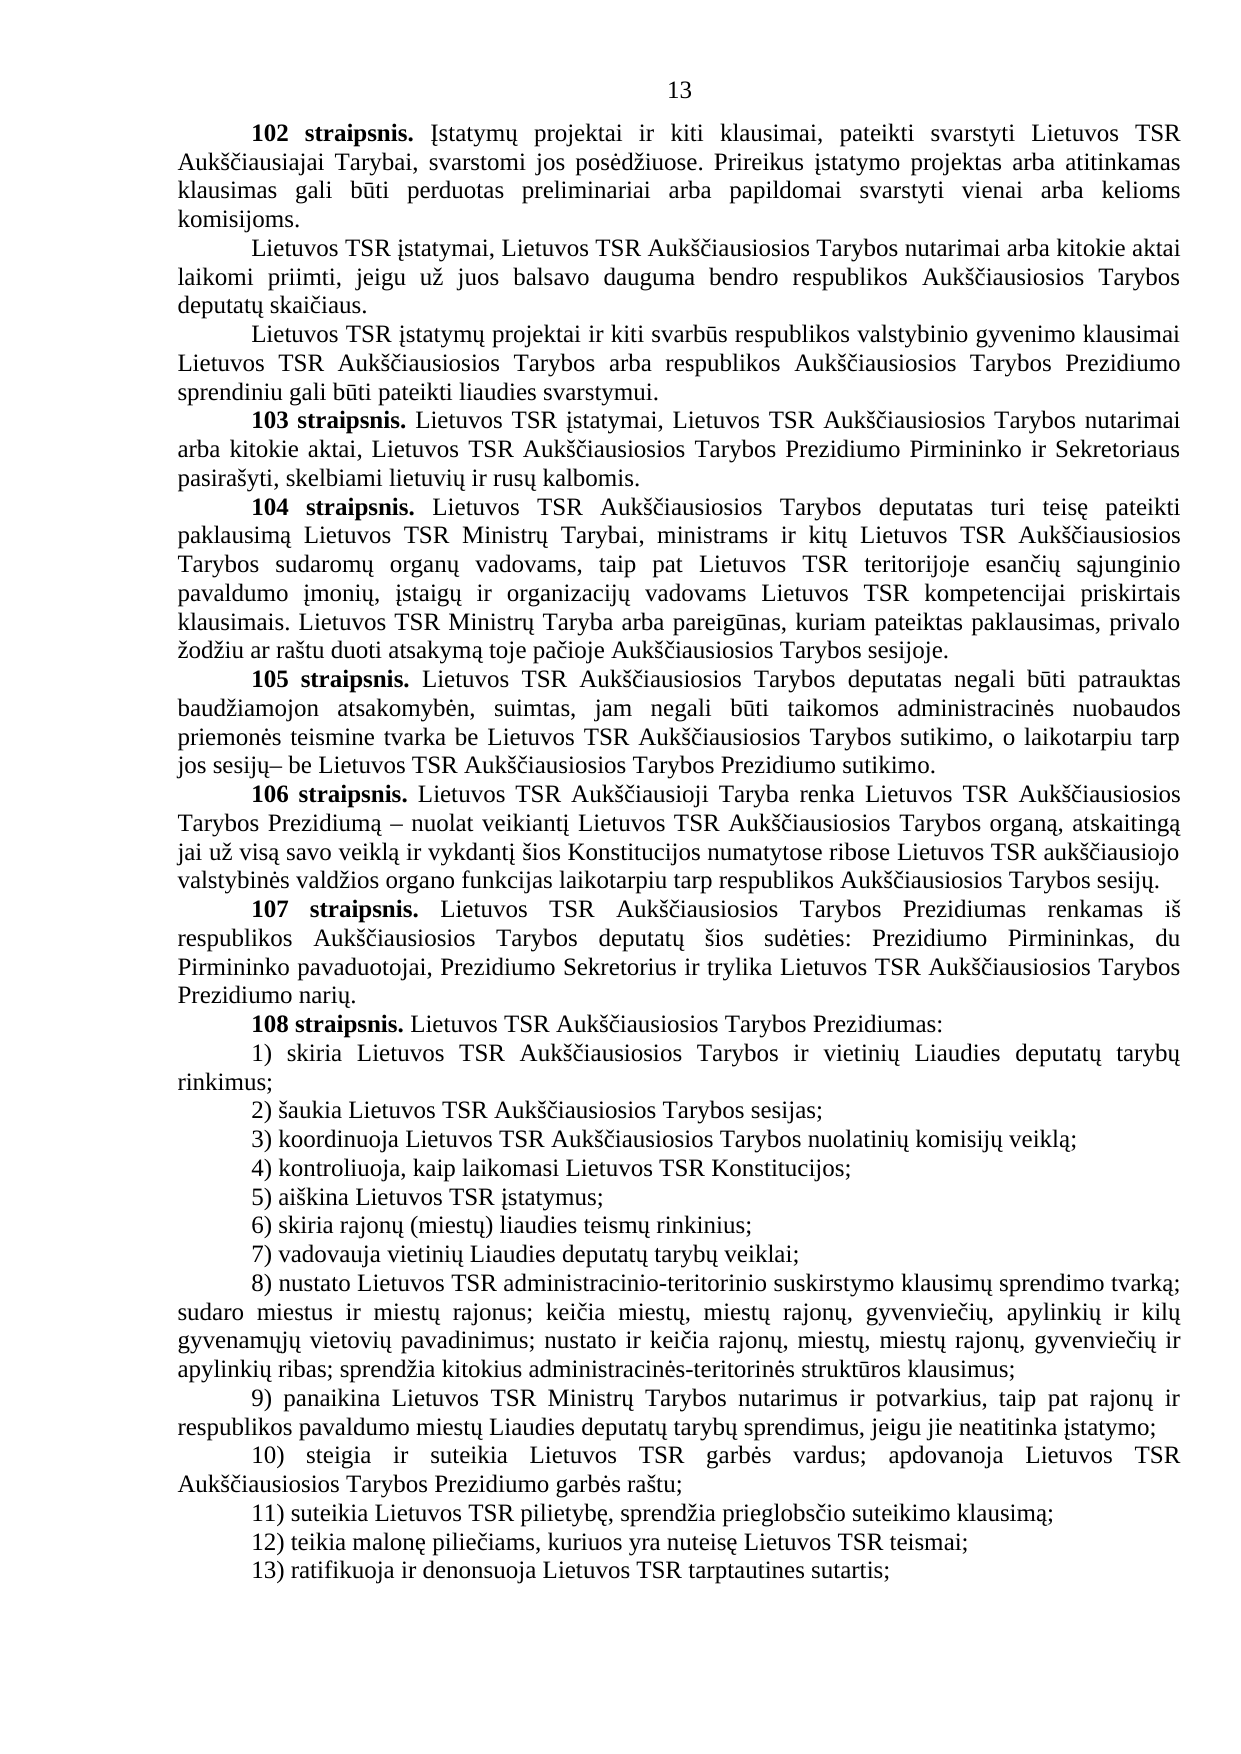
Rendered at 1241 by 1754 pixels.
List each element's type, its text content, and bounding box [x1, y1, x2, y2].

text 4) kontroliuoja, kaip laikomasi Lietuvos TSR Konstitucijos; [177, 1153, 1181, 1182]
text 107 straipsnis. Lietuvos TSR Aukščiausiosios Tarybos Prezidiumas renkamas iš respublikos Aukščiausiosios Tarybos deputatų šios sudėties: Prezidiumo Pirmininkas, du Pirmininko pavaduotojai, Prezidiumo Sekretorius ir trylika Lietuvos TSR Aukščiausiosios Tarybos Prezidiumo narių. [177, 894, 1181, 1009]
text 6) skiria rajonų (miestų) liaudies teismų rinkinius; [177, 1211, 1181, 1239]
text 10) steigia ir suteikia Lietuvos TSR garbės vardus; apdovanoja Lietuvos TSR Aukščiausiosios Tarybos Prezidiumo garbės raštu; [177, 1441, 1181, 1498]
text 2) šaukia Lietuvos TSR Aukščiausiosios Tarybos sesijas; [177, 1096, 1181, 1124]
text 3) koordinuoja Lietuvos TSR Aukščiausiosios Tarybos nuolatinių komisijų veiklą; [177, 1124, 1181, 1153]
text 5) aiškina Lietuvos TSR įstatymus; [177, 1182, 1181, 1211]
text Lietuvos TSR įstatymai, Lietuvos TSR Aukščiausiosios Tarybos nutarimai arba kitokie aktai laikomi priimti, jeigu už juos balsavo dauguma bendro respublikos Aukščiausiosios Tarybos deputatų skaičiaus. [177, 233, 1181, 319]
text 9) panaikina Lietuvos TSR Ministrų Tarybos nutarimus ir potvarkius, taip pat rajonų ir respublikos pavaldumo miestų Liaudies deputatų tarybų sprendimus, jeigu jie neatitinka įstatymo; [177, 1383, 1181, 1441]
text 12) teikia malonę piliečiams, kuriuos yra nuteisę Lietuvos TSR teismai; [177, 1527, 1181, 1556]
text 8) nustato Lietuvos TSR administracinio-teritorinio suskirstymo klausimų sprendimo tvarką; sudaro miestus ir miestų rajonus; keičia miestų, miestų rajonų, gyvenviečių, apylinkių ir kilų gyvenamųjų vietovių pavadinimus; nustato ir keičia rajonų, miestų, miestų rajonų, gyvenviečių ir apylinkių ribas; sprendžia kitokius administracinės-teritorinės struktūros klausimus; [177, 1268, 1181, 1383]
text Lietuvos TSR įstatymų projektai ir kiti svarbūs respublikos valstybinio gyvenimo klausimai Lietuvos TSR Aukščiausiosios Tarybos arba respublikos Aukščiausiosios Tarybos Prezidiumo sprendiniu gali būti pateikti liaudies svarstymui. [177, 319, 1181, 406]
text 1) skiria Lietuvos TSR Aukščiausiosios Tarybos ir vietinių Liaudies deputatų tarybų rinkimus; [177, 1038, 1181, 1096]
text 103 straipsnis. Lietuvos TSR įstatymai, Lietuvos TSR Aukščiausiosios Tarybos nutarimai arba kitokie aktai, Lietuvos TSR Aukščiausiosios Tarybos Prezidiumo Pirmininko ir Sekretoriaus pasirašyti, skelbiami lietuvių ir rusų kalbomis. [177, 406, 1181, 492]
text 106 straipsnis. Lietuvos TSR Aukščiausioji Taryba renka Lietuvos TSR Aukščiausiosios Tarybos Prezidiumą – nuolat veikiantį Lietuvos TSR Aukščiausiosios Tarybos organą, atskaitingą jai už visą savo veiklą ir vykdantį šios Konstitucijos numatytose ribose Lietuvos TSR aukščiausiojo valstybinės valdžios organo funkcijas laikotarpiu tarp respublikos Aukščiausiosios Tarybos sesijų. [177, 779, 1181, 894]
text 104 straipsnis. Lietuvos TSR Aukščiausiosios Tarybos deputatas turi teisę pateikti paklausimą Lietuvos TSR Ministrų Tarybai, ministrams ir kitų Lietuvos TSR Aukščiausiosios Tarybos sudaromų organų vadovams, taip pat Lietuvos TSR teritorijoje esančių sąjunginio pavaldumo įmonių, įstaigų ir organizacijų vadovams Lietuvos TSR kompetencijai priskirtais klausimais. Lietuvos TSR Ministrų Taryba arba pareigūnas, kuriam pateiktas paklausimas, privalo žodžiu ar raštu duoti atsakymą toje pačioje Aukščiausiosios Tarybos sesijoje. [177, 492, 1181, 664]
text 108 straipsnis. Lietuvos TSR Aukščiausiosios Tarybos Prezidiumas: [177, 1009, 1181, 1038]
text 102 straipsnis. Įstatymų projektai ir kiti klausimai, pateikti svarstyti Lietuvos TSR Aukščiausiajai Tarybai, svarstomi jos posėdžiuose. Prireikus įstatymo projektas arba atitinkamas klausimas gali būti perduotas preliminariai arba papildomai svarstyti vienai arba kelioms komisijoms. [177, 118, 1181, 233]
text 13) ratifikuoja ir denonsuoja Lietuvos TSR tarptautines sutartis; [177, 1556, 1181, 1584]
text 11) suteikia Lietuvos TSR pilietybę, sprendžia prieglobsčio suteikimo klausimą; [177, 1498, 1181, 1527]
text 105 straipsnis. Lietuvos TSR Aukščiausiosios Tarybos deputatas negali būti patrauktas baudžiamojon atsakomybėn, suimtas, jam negali būti taikomos administracinės nuobaudos priemonės teismine tvarka be Lietuvos TSR Aukščiausiosios Tarybos sutikimo, o laikotarpiu tarp jos sesijų– be Lietuvos TSR Aukščiausiosios Tarybos Prezidiumo sutikimo. [177, 664, 1181, 779]
text 7) vadovauja vietinių Liaudies deputatų tarybų veiklai; [177, 1239, 1181, 1268]
